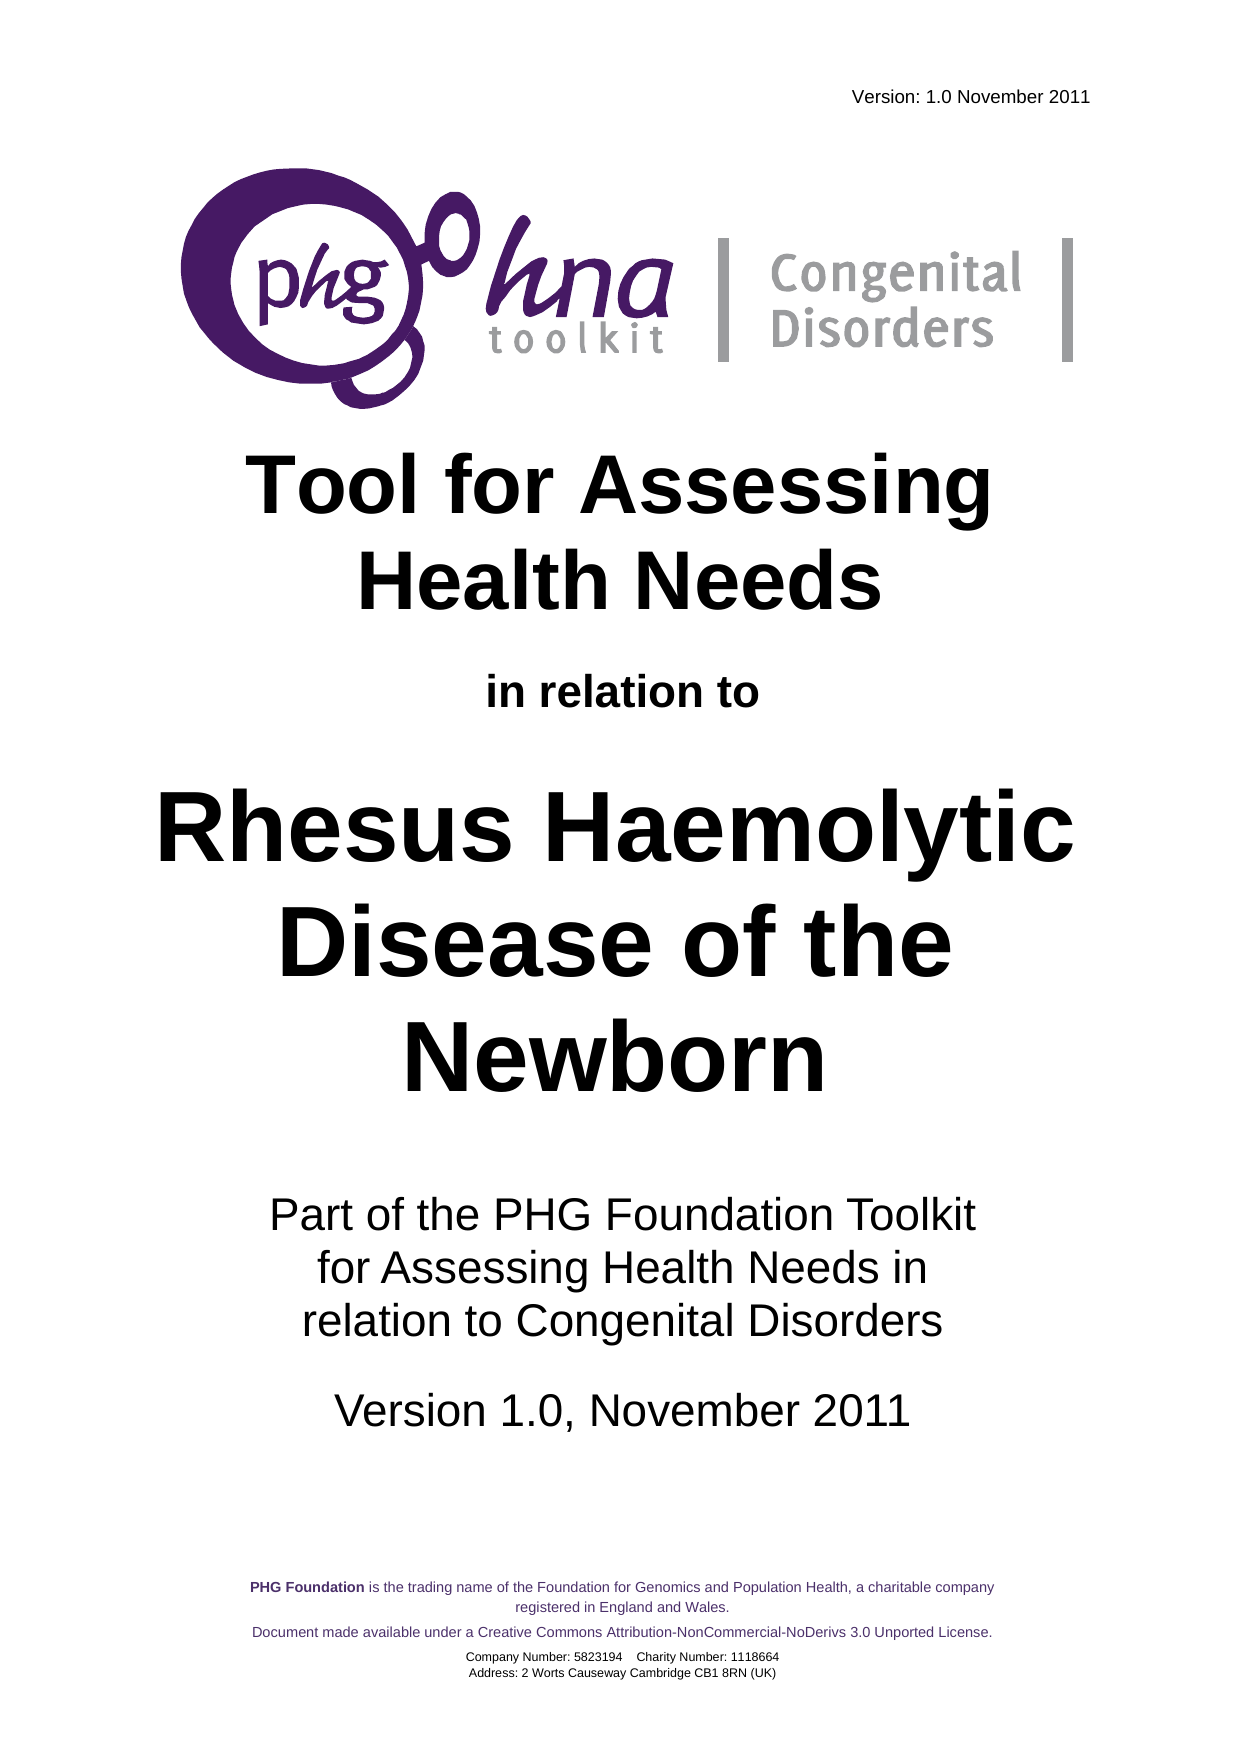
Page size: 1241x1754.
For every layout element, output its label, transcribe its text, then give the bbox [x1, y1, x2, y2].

title Rhesus Haemolytic Disease of the Newborn [150, 768, 1080, 1113]
title Version 1.0, November 2011 [239, 1383, 1006, 1436]
title in relation to [239, 665, 1006, 718]
title Tool for Assessing Health Needs [150, 150, 1102, 627]
title Part of the PHG Foundation Toolkit for Assessing Health Needs in relation to Congenital Disorders [239, 1188, 1006, 1346]
